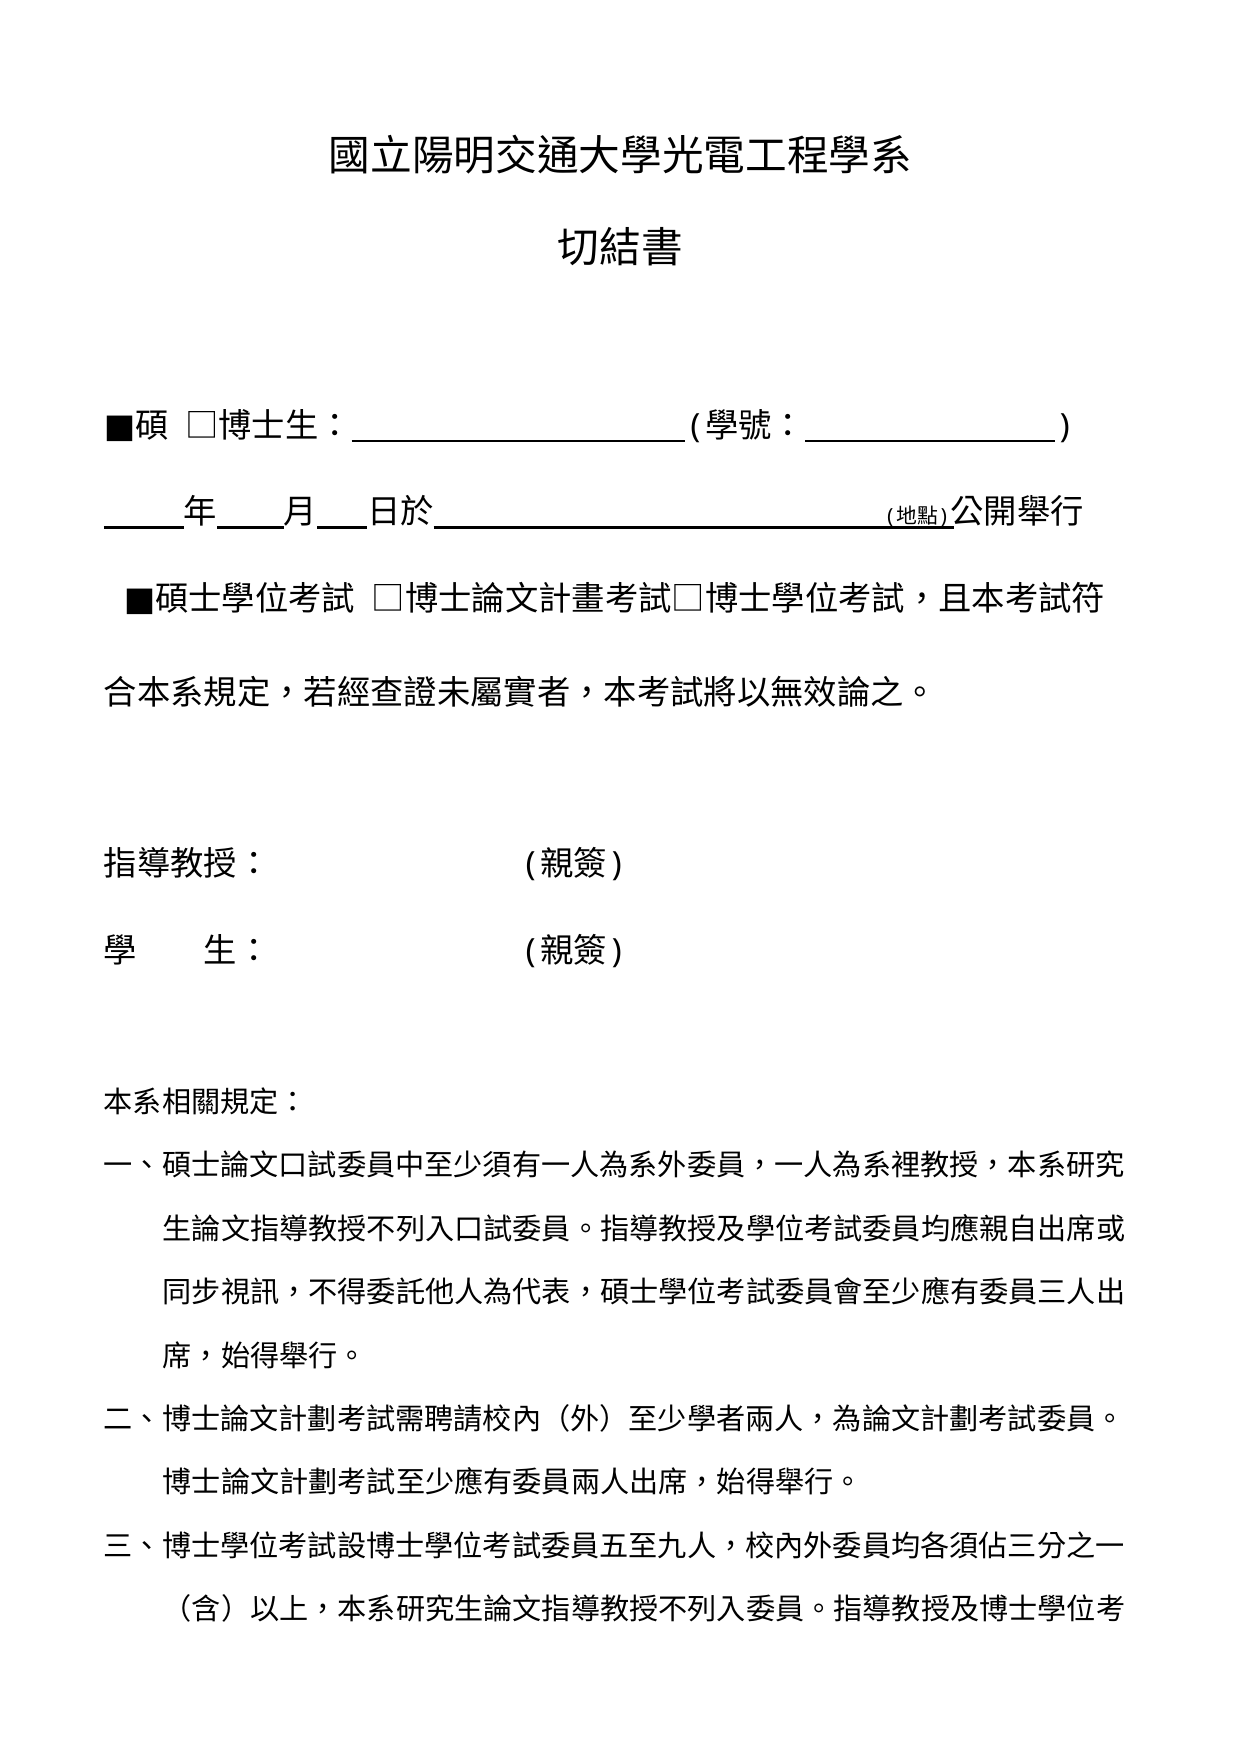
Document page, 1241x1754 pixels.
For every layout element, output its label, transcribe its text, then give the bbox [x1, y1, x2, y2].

text 三、博士學位考試設博士學位考試委員五至九人，校內外委員均各須佔三分之一（含）以上，本系研究生論文指導教授不列入委員。指導教授及博士學位考 [103, 1522, 1137, 1628]
text 指導教授： (親簽) [103, 820, 1137, 882]
text 切結書 [103, 203, 1137, 266]
text 國立陽明交通大學光電工程學系 [103, 111, 1137, 173]
text 二、博士論文計劃考試需聘請校內（外）至少學者兩人，為論文計劃考試委員。博士論文計劃考試至少應有委員兩人出席，始得舉行。 [103, 1396, 1137, 1501]
text ■碩󠄀 □博士生： (學號： ) [103, 381, 1137, 443]
text 年 月 日於 (地點)公開舉行 [103, 468, 1137, 530]
text 本系相關規定： [103, 1078, 1137, 1121]
text 學 生： (親簽) [103, 906, 1137, 969]
text 一、碩士論文口試委員中至少須有一人為系外委員，一人為系裡教授，本系研究生論文指導教授不列入口試委員。指導教授及學位考試委員均應親自出席或同步視訊，不得委託他人為代表，碩士學位考試委員會至少應有委員三人出席，始得舉行。 [103, 1142, 1137, 1374]
text ■碩士學位考試󠄀 □󠄀博士論文計畫考試󠄀□󠄀博士學位考試，且本考試符合本系規定，若經查證未屬實者，本考試將以無效論之。 [103, 554, 1137, 711]
